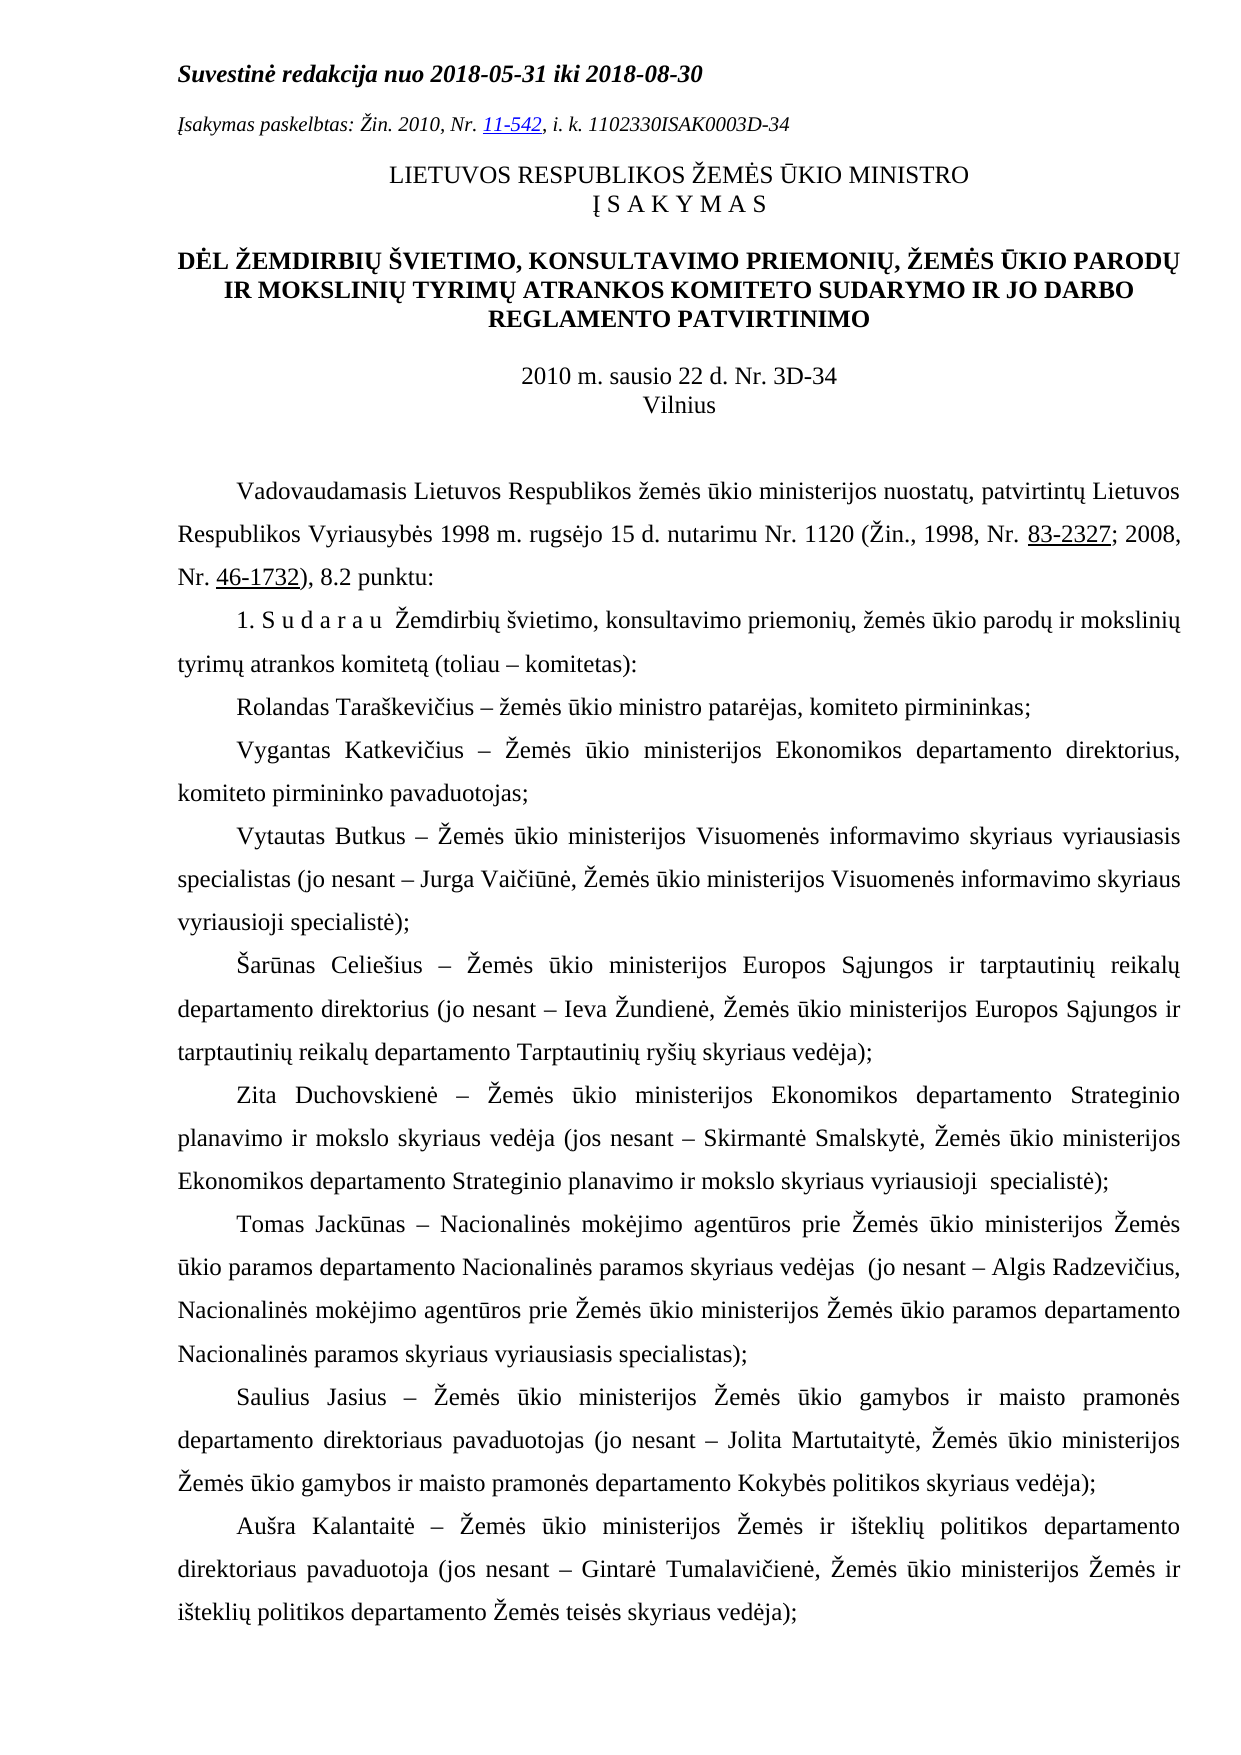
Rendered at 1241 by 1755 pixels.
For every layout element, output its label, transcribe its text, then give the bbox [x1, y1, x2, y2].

text 2010 m. sausio 22 d. Nr. 3D-34 [177, 361, 1181, 390]
text Šarūnas Celiešius – Žemės ūkio ministerijos Europos Sąjungos ir tarptautinių reikalų departamento direktorius (jo nesant – Ieva Žundienė, Žemės ūkio ministerijos Europos Sąjungos ir tarptautinių reikalų departamento Tarptautinių ryšių skyriaus vedėja); [177, 951, 1181, 1066]
text LIETUVOS RESPUBLIKOS ŽEMĖS ŪKIO MINISTRO [177, 160, 1181, 189]
text Rolandas Taraškevičius – žemės ūkio ministro patarėjas, komiteto pirmininkas; [177, 692, 1181, 721]
text Aušra Kalantaitė – Žemės ūkio ministerijos Žemės ir išteklių politikos departamento direktoriaus pavaduotoja (jos nesant – Gintarė Tumalavičienė, Žemės ūkio ministerijos Žemės ir išteklių politikos departamento Žemės teisės skyriaus vedėja); [177, 1511, 1181, 1626]
text 1. S u d a r a u Žemdirbių švietimo, konsultavimo priemonių, žemės ūkio parodų ir mokslinių tyrimų atrankos komitetą (toliau – komitetas): [177, 606, 1181, 677]
text Vilnius [177, 390, 1181, 419]
text Vytautas Butkus – Žemės ūkio ministerijos Visuomenės informavimo skyriaus vyriausiasis specialistas (jo nesant – Jurga Vaičiūnė, Žemės ūkio ministerijos Visuomenės informavimo skyriaus vyriausioji specialistė); [177, 821, 1181, 936]
text DĖL ŽEMDIRBIŲ ŠVIETIMO, KONSULTAVIMO PRIEMONIŲ, ŽEMĖS ŪKIO PARODŲ IR MOKSLINIŲ TYRIMŲ ATRANKOS KOMITETO SUDARYMO IR JO DARBO REGLAMENTO PATVIRTINIMO [177, 246, 1181, 332]
text Zita Duchovskienė – Žemės ūkio ministerijos Ekonomikos departamento Strateginio planavimo ir mokslo skyriaus vedėja (jos nesant – Skirmantė Smalskytė, Žemės ūkio ministerijos Ekonomikos departamento Strateginio planavimo ir mokslo skyriaus vyriausioji specialistė); [177, 1080, 1181, 1195]
text Tomas Jackūnas – Nacionalinės mokėjimo agentūros prie Žemės ūkio ministerijos Žemės ūkio paramos departamento Nacionalinės paramos skyriaus vedėjas (jo nesant – Algis Radzevičius, Nacionalinės mokėjimo agentūros prie Žemės ūkio ministerijos Žemės ūkio paramos departamento Nacionalinės paramos skyriaus vyriausiasis specialistas); [177, 1209, 1181, 1367]
text Vadovaudamasis Lietuvos Respublikos žemės ūkio ministerijos nuostatų, patvirtintų Lietuvos Respublikos Vyriausybės 1998 m. rugsėjo 15 d. nutarimu Nr. 1120 (Žin., 1998, Nr. 83-2327; 2008, Nr. 46-1732), 8.2 punktu: [177, 476, 1181, 591]
text Saulius Jasius – Žemės ūkio ministerijos Žemės ūkio gamybos ir maisto pramonės departamento direktoriaus pavaduotojas (jo nesant – Jolita Martutaitytė, Žemės ūkio ministerijos Žemės ūkio gamybos ir maisto pramonės departamento Kokybės politikos skyriaus vedėja); [177, 1382, 1181, 1497]
text Suvestinė redakcija nuo 2018-05-31 iki 2018-08-30 [177, 59, 1181, 88]
text Įsakymas paskelbtas: Žin. 2010, Nr. 11-542, i. k. 1102330ISAK0003D-34 [177, 112, 1181, 136]
text Į S A K Y M A S [177, 189, 1181, 217]
text Vygantas Katkevičius – Žemės ūkio ministerijos Ekonomikos departamento direktorius, komiteto pirmininko pavaduotojas; [177, 735, 1181, 807]
